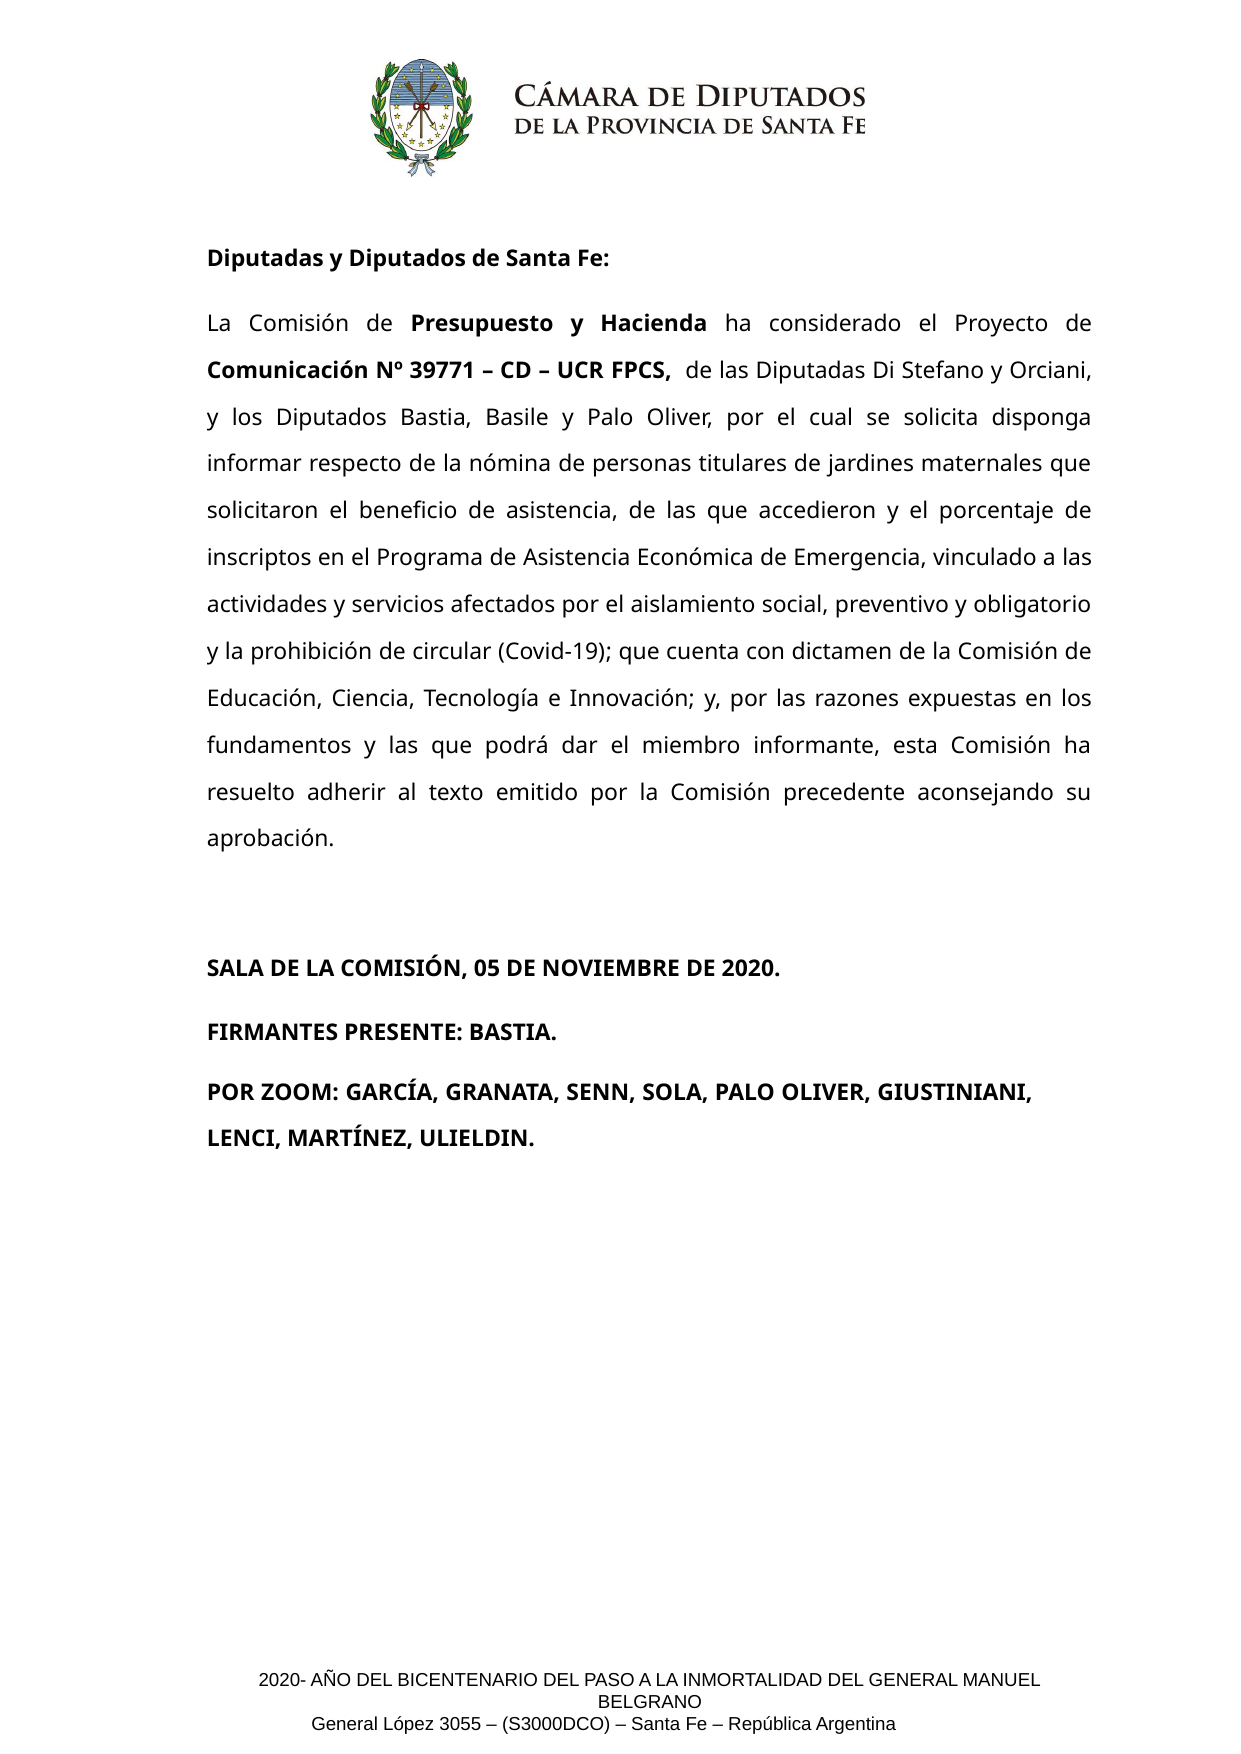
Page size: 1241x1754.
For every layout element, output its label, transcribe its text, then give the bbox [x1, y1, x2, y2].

text FIRMANTES PRESENTE: BASTIA. [207, 1016, 1093, 1047]
text SALA DE LA COMISIÓN, 05 DE NOVIEMBRE DE 2020. [207, 952, 1093, 983]
text La Comisión de Presupuesto y Hacienda ha considerado el Proyecto de Comunicación Nº 39771 – CD – UCR FPCS, de las Diputadas Di Stefano y Orciani, y los Diputados Bastia, Basile y Palo Oliver, por el cual se solicita disponga informar respecto de la nómina de personas titulares de jardines maternales que solicitaron el beneficio de asistencia, de las que accedieron y el porcentaje de inscriptos en el Programa de Asistencia Económica de Emergencia, vinculado a las actividades y servicios afectados por el aislamiento social, preventivo y obligatorio y la prohibición de circular (Covid-19); que cuenta con dictamen de la Comisión de Educación, Ciencia, Tecnología e Innovación; y, por las razones expuestas en los fundamentos y las que podrá dar el miembro informante, esta Comisión ha resuelto adherir al texto emitido por la Comisión precedente aconsejando su aprobación. [207, 307, 1093, 854]
text POR ZOOM: GARCÍA, GRANATA, SENN, SOLA, PALO OLIVER, GIUSTINIANI, LENCI, MARTÍNEZ, ULIELDIN. [207, 1076, 1033, 1154]
picture [370, 59, 866, 181]
text Diputadas y Diputados de Santa Fe: [207, 242, 1093, 273]
